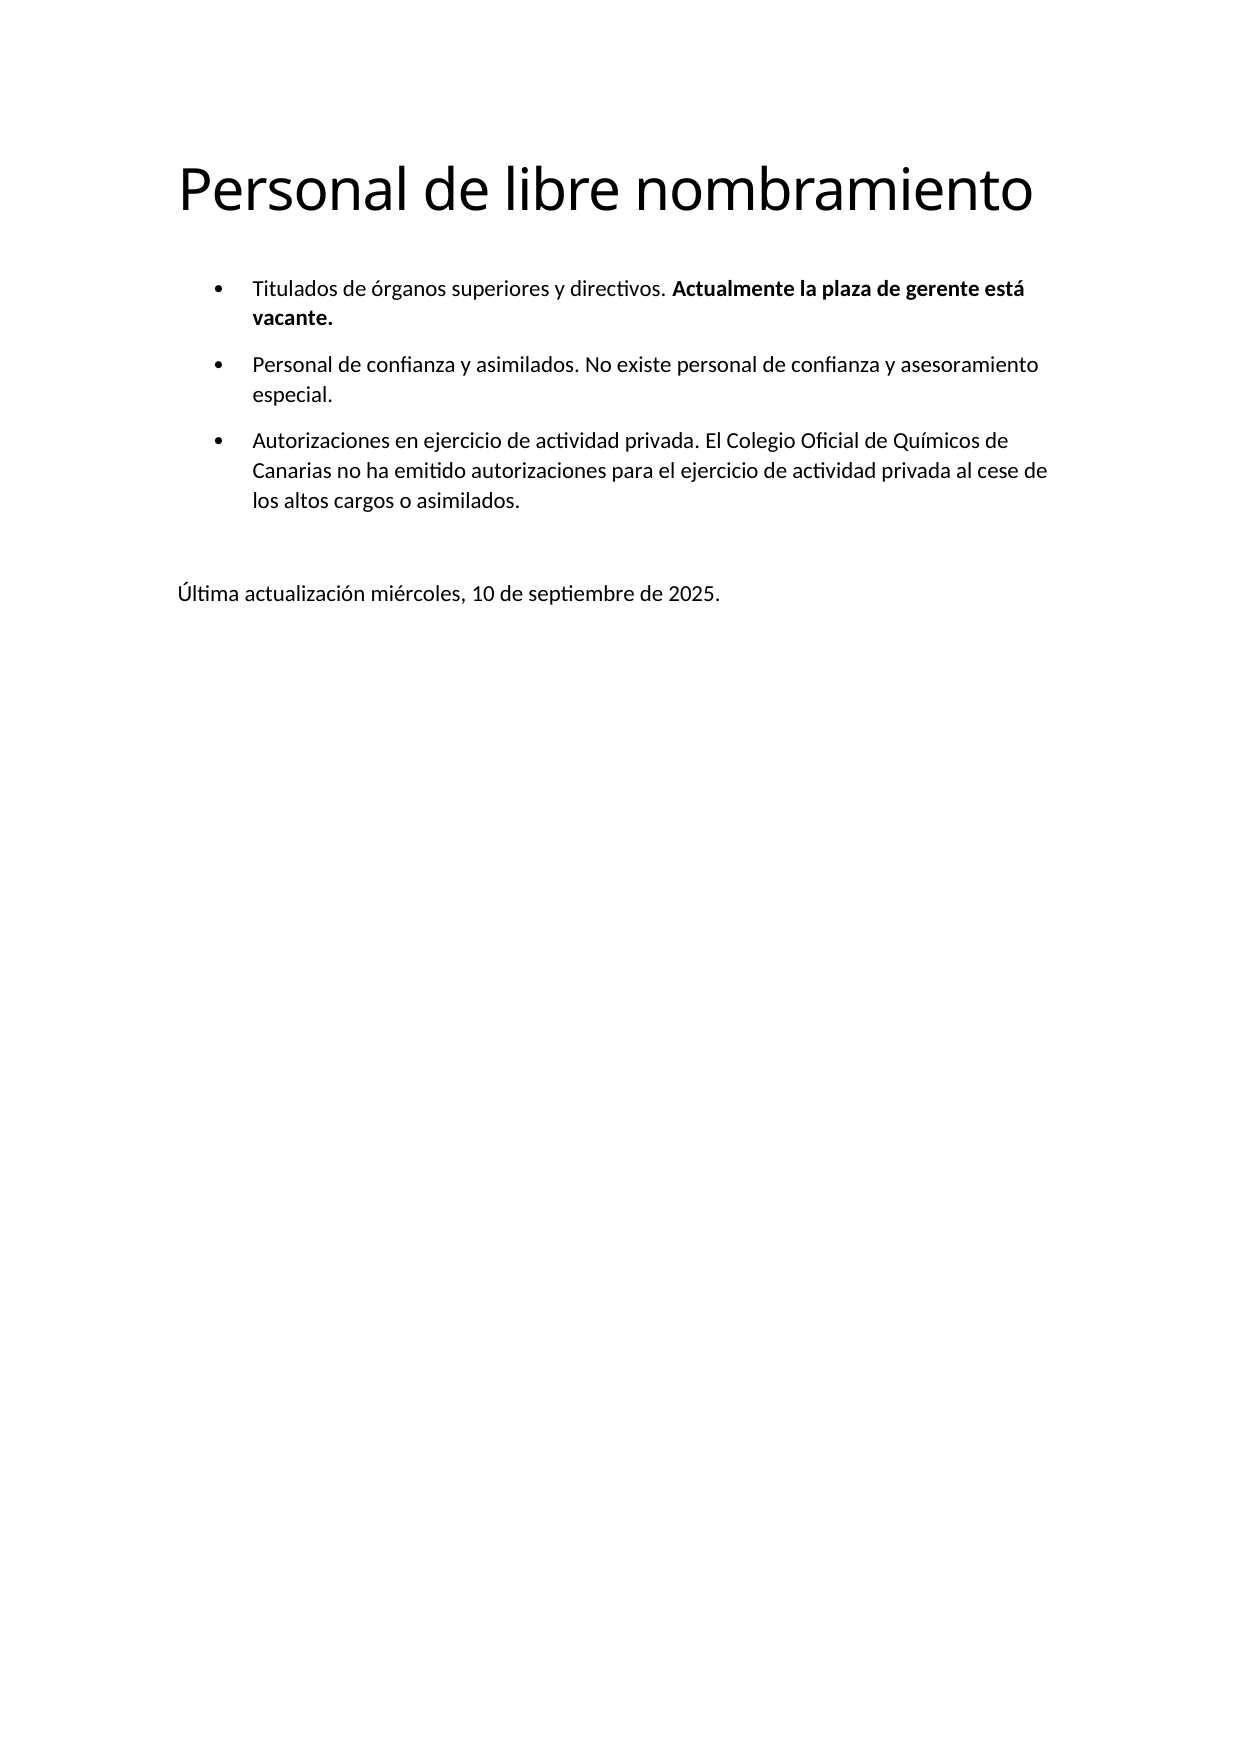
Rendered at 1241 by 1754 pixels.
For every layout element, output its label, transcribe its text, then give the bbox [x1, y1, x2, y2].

list Autorizaciones en ejercicio de actividad privada. El Colegio Oficial de Químicos de Canarias no ha emitido autorizaciones para el ejercicio de actividad privada al cese de los altos cargos o asimilados. [215, 427, 1063, 514]
list Titulados de órganos superiores y directivos. Actualmente la plaza de gerente está vacante. [215, 274, 1063, 332]
text Personal de libre nombramiento [177, 148, 1063, 227]
list Personal de confianza y asimilados. No existe personal de confianza y asesoramiento especial. [215, 350, 1063, 408]
text Última actualización miércoles, 10 de septiembre de 2025. [177, 579, 1063, 607]
